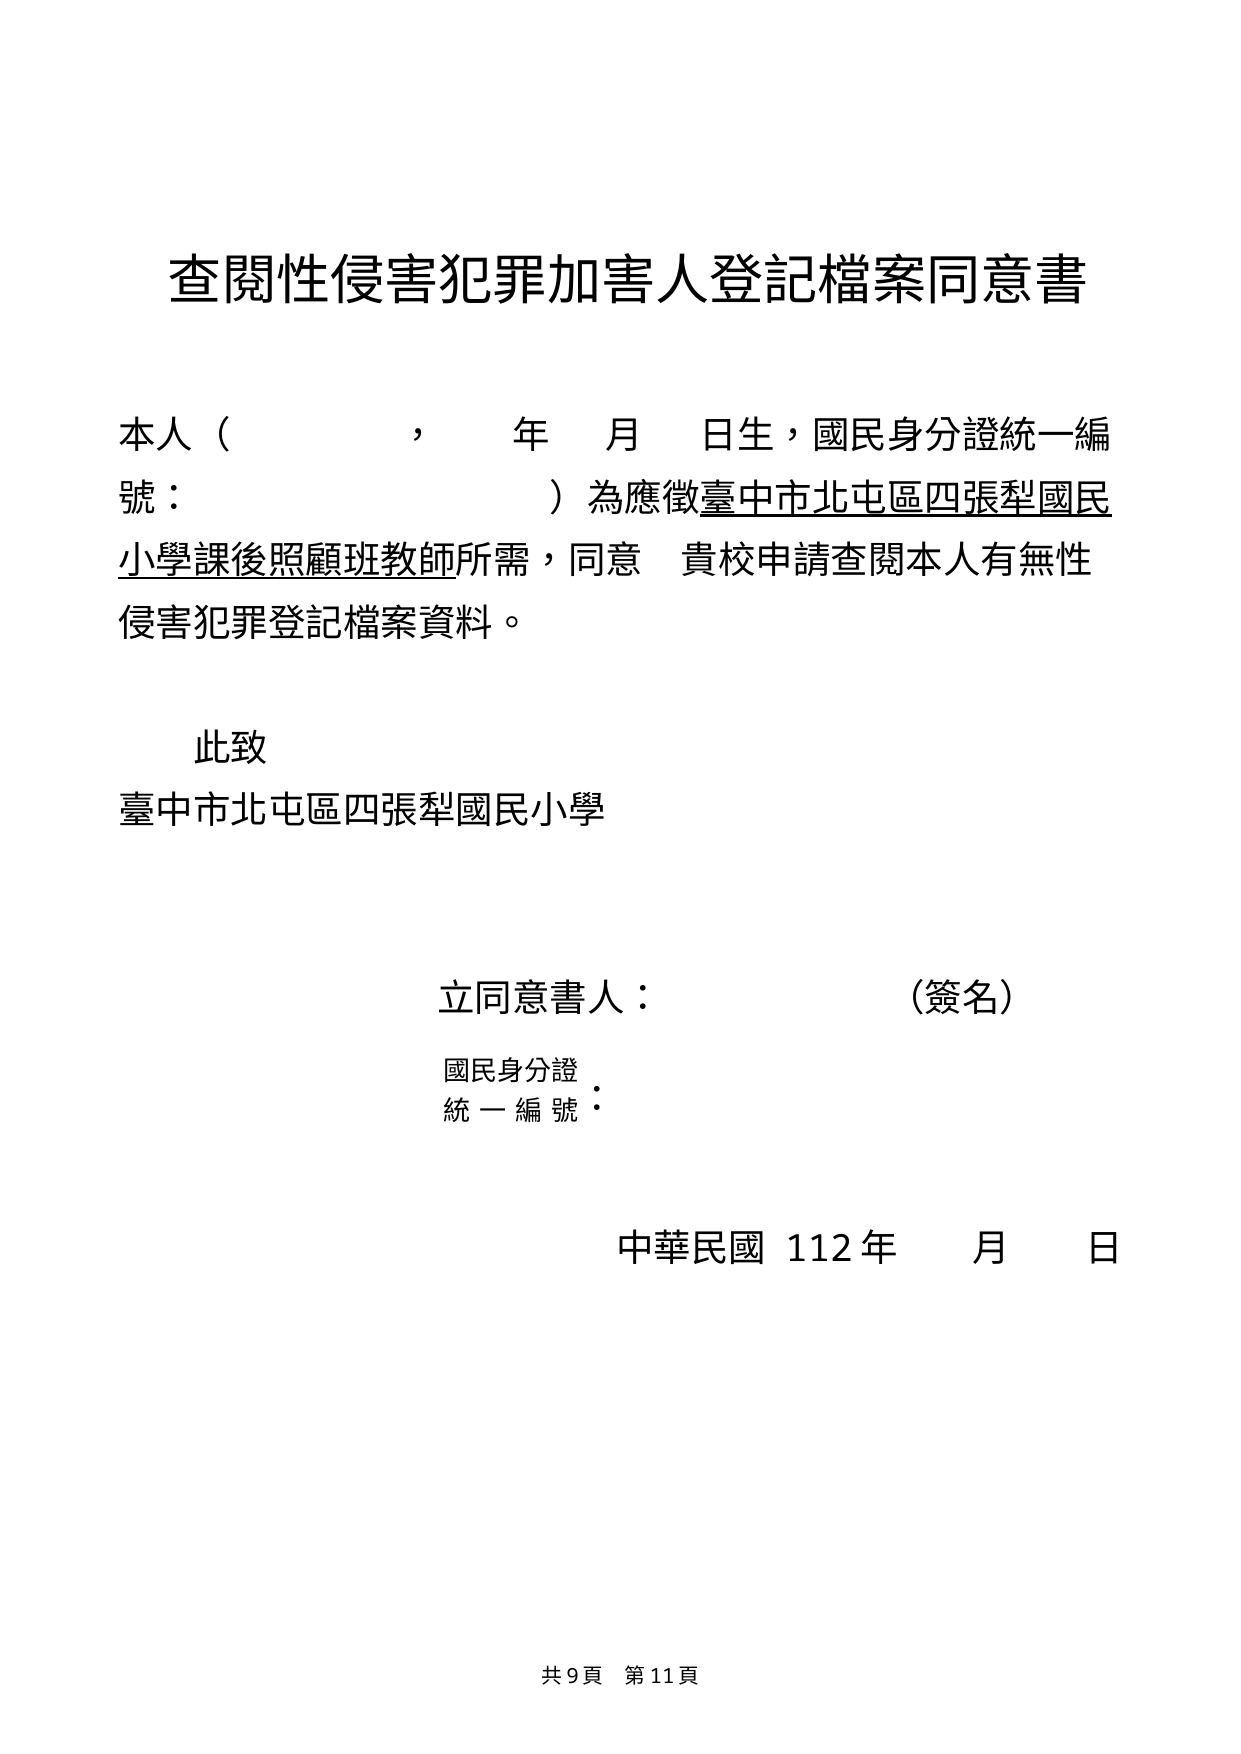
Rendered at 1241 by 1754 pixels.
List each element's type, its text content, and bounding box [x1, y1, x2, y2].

text 立同意書人： （簽名） [118, 953, 1122, 1016]
text 本人（ ， 年 月 日生，國民身分證統一編號： ）為應徵臺中市北屯區四張犁國民小學課後照顧班教師所需，同意 貴校申請查閱本人有無性侵害犯罪登記檔案資料。 [118, 391, 1122, 641]
text 查閱性侵害犯罪加害人登記檔案同意書 [118, 203, 1138, 328]
text 國民身分證統一編號： [118, 1016, 1122, 1141]
text 中華民國 112年 月 日 [118, 1203, 1122, 1266]
text 此致 [118, 703, 1122, 766]
text 臺中市北屯區四張犁國民小學 [118, 766, 1122, 828]
